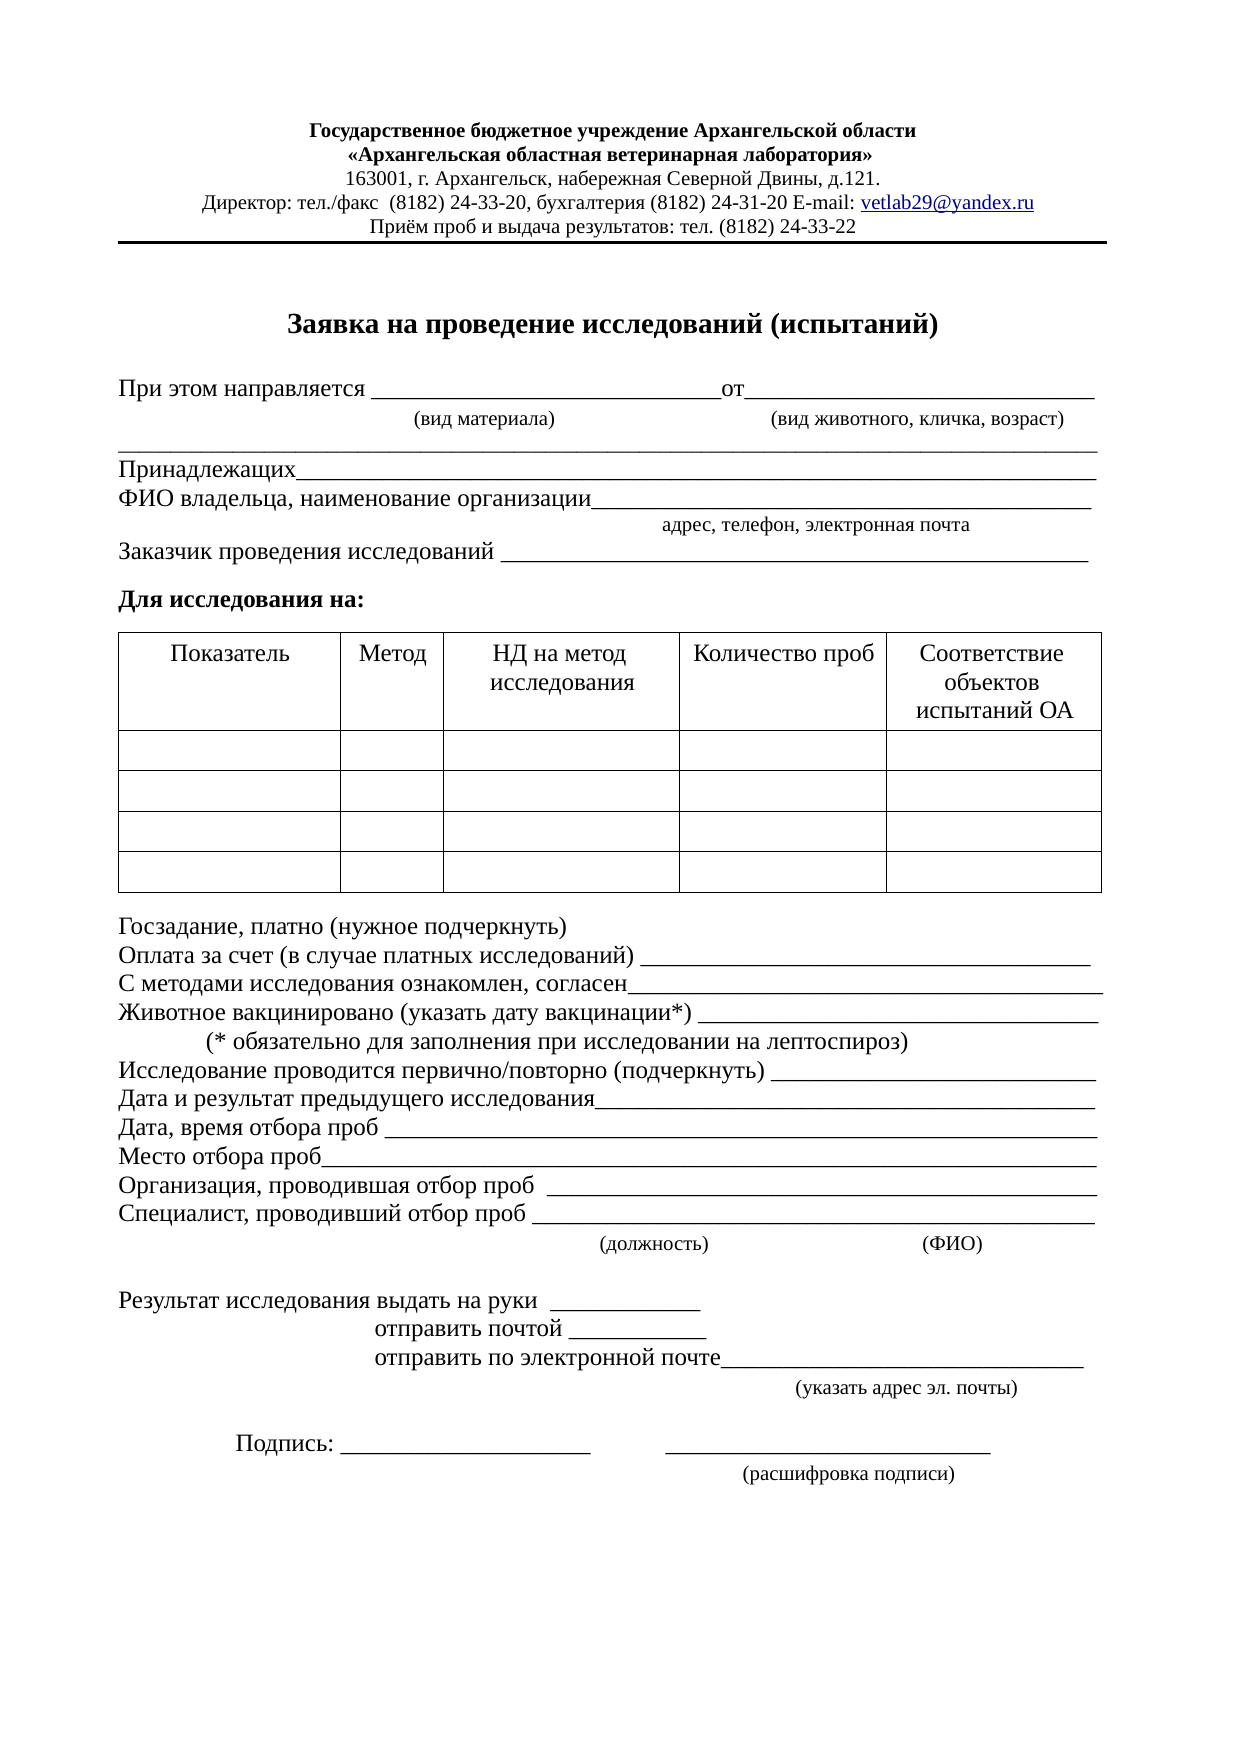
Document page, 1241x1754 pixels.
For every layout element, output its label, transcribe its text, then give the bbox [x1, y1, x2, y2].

text При этом направляется ____________________________от____________________________ [118, 373, 1107, 402]
text Оплата за счет (в случае платных исследований) ____________________________________ [118, 940, 1107, 968]
table_cell [680, 731, 886, 770]
text С методами исследования ознакомлен, согласен______________________________________ [118, 968, 1107, 997]
text Заказчик проведения исследований _______________________________________________ [118, 536, 1107, 565]
table_header Метод [341, 633, 443, 730]
text (вид материала) (вид животного, кличка, возраст) [118, 402, 1107, 431]
table_header НД на метод исследования [444, 633, 679, 730]
table_cell [887, 812, 1101, 851]
table_cell [887, 731, 1101, 770]
table_cell [680, 852, 886, 892]
text Для исследования на: [118, 584, 1107, 613]
table_cell [119, 812, 340, 851]
table_cell [341, 852, 443, 892]
table_cell [119, 852, 340, 892]
table_cell [341, 812, 443, 851]
table_cell [444, 771, 679, 811]
text Результат исследования выдать на руки ____________ [118, 1285, 1107, 1313]
text Приём проб и выдача результатов: тел. (8182) 24-33-22 [118, 214, 1107, 241]
text Подпись: ____________________ __________________________ [118, 1428, 1107, 1457]
table_cell [341, 771, 443, 811]
table_cell [887, 852, 1101, 892]
text (расшифровка подписи) [118, 1457, 1107, 1486]
text Госзадание, платно (нужное подчеркнуть) [118, 911, 1107, 940]
text Директор: тел./факс (8182) 24-33-20, бухгалтерия (8182) 24-31-20 Е-mail: vetlab29@yandex.ru [118, 190, 1107, 214]
table_cell [887, 771, 1101, 811]
table_cell [119, 731, 340, 770]
table_cell [444, 852, 679, 892]
table_header Соответствие объектов испытаний ОА [887, 633, 1101, 730]
text Дата, время отбора проб _________________________________________________________ [118, 1112, 1107, 1141]
text отправить почтой ___________ [118, 1313, 1107, 1342]
text Принадлежащих________________________________________________________________ФИО владельца, наименование организации________________________________________ [118, 454, 1107, 512]
text Заявка на проведение исследований (испытаний) [118, 306, 1107, 339]
text 163001, г. Архангельск, набережная Северной Двины, д.121. [118, 166, 1107, 190]
text ______________________________________________________________________________________________ [118, 431, 1107, 454]
text Место отбора проб______________________________________________________________ [118, 1141, 1107, 1170]
text Государственное бюджетное учреждение Архангельской области [118, 118, 1107, 142]
table_cell [119, 771, 340, 811]
table_cell [444, 812, 679, 851]
table_header Показатель [119, 633, 340, 730]
text (должность) (ФИО) [118, 1227, 1107, 1256]
text Дата и результат предыдущего исследования________________________________________ [118, 1083, 1107, 1112]
text «Архангельская областная ветеринарная лаборатория» [118, 142, 1107, 166]
text адрес, телефон, электронная почта [118, 512, 1107, 536]
table_cell [444, 731, 679, 770]
text Животное вакцинировано (указать дату вакцинации*) ________________________________ [118, 997, 1107, 1026]
text Организация, проводившая отбор проб ____________________________________________ [118, 1170, 1107, 1198]
table_header Количество проб [680, 633, 886, 730]
table_cell [680, 812, 886, 851]
text Исследование проводится первично/повторно (подчеркнуть) __________________________ [118, 1055, 1107, 1083]
text Специалист, проводивший отбор проб _____________________________________________ [118, 1198, 1107, 1227]
text (указать адрес эл. почты) [118, 1371, 1107, 1400]
table_cell [680, 771, 886, 811]
table_cell [341, 731, 443, 770]
text (* обязательно для заполнения при исследовании на лептоспироз) [118, 1026, 1107, 1055]
text отправить по электронной почте_____________________________ [118, 1342, 1107, 1371]
